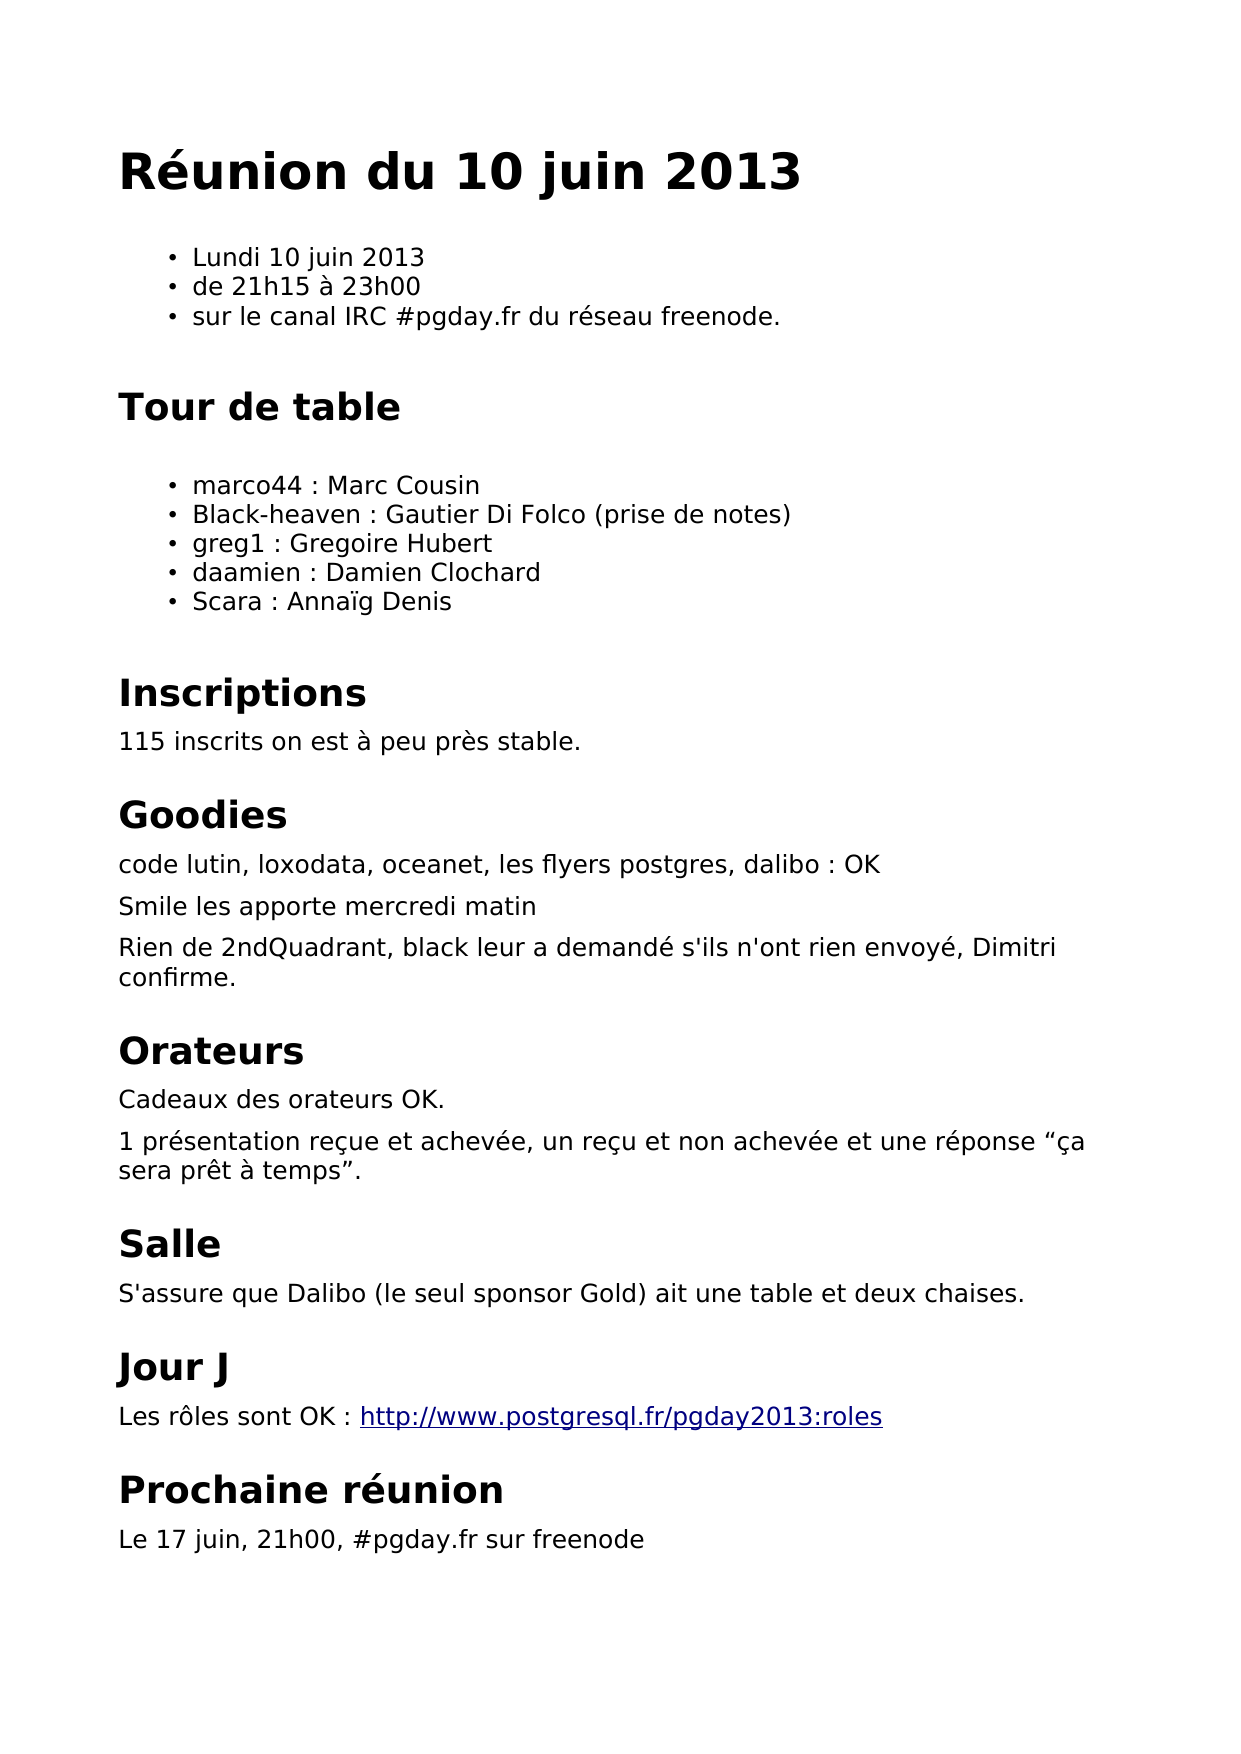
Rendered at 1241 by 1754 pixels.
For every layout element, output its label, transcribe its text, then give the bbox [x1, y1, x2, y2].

subtitle Goodies [118, 794, 1122, 838]
text Les rôles sont OK : http://www.postgresql.fr/pgday2013:roles [118, 1402, 1122, 1431]
subtitle Jour J [118, 1346, 1122, 1389]
list greg1 : Gregoire Hubert [177, 529, 1122, 558]
text Rien de 2ndQuadrant, black leur a demandé s'ils n'ont rien envoyé, Dimitri confirme. [118, 933, 1122, 992]
list Scara : Annaïg Denis [177, 588, 1122, 617]
text Cadeaux des orateurs OK. [118, 1086, 1122, 1115]
list Black-heaven : Gautier Di Folco (prise de notes) [177, 500, 1122, 529]
subtitle Tour de table [118, 385, 1122, 429]
list de 21h15 à 23h00 [177, 272, 1122, 302]
subtitle Orateurs [118, 1029, 1122, 1073]
subtitle Prochaine réunion [118, 1469, 1122, 1512]
list daamien : Damien Clochard [177, 558, 1122, 588]
text Smile les apporte mercredi matin [118, 892, 1122, 921]
subtitle Réunion du 10 juin 2013 [118, 143, 1122, 201]
list sur le canal IRC #pgday.fr du réseau freenode. [177, 302, 1122, 331]
text 115 inscrits on est à peu près stable. [118, 727, 1122, 757]
subtitle Salle [118, 1223, 1122, 1267]
text code lutin, loxodata, oceanet, les flyers postgres, dalibo : OK [118, 850, 1122, 879]
text 1 présentation reçue et achevée, un reçu et non achevée et une réponse “ça sera prêt à temps”. [118, 1127, 1122, 1186]
subtitle Inscriptions [118, 671, 1122, 715]
text Le 17 juin, 21h00, #pgday.fr sur freenode [118, 1525, 1122, 1554]
list Lundi 10 juin 2013 [177, 243, 1122, 272]
list marco44 : Marc Cousin [177, 471, 1122, 500]
text S'assure que Dalibo (le seul sponsor Gold) ait une table et deux chaises. [118, 1279, 1122, 1308]
